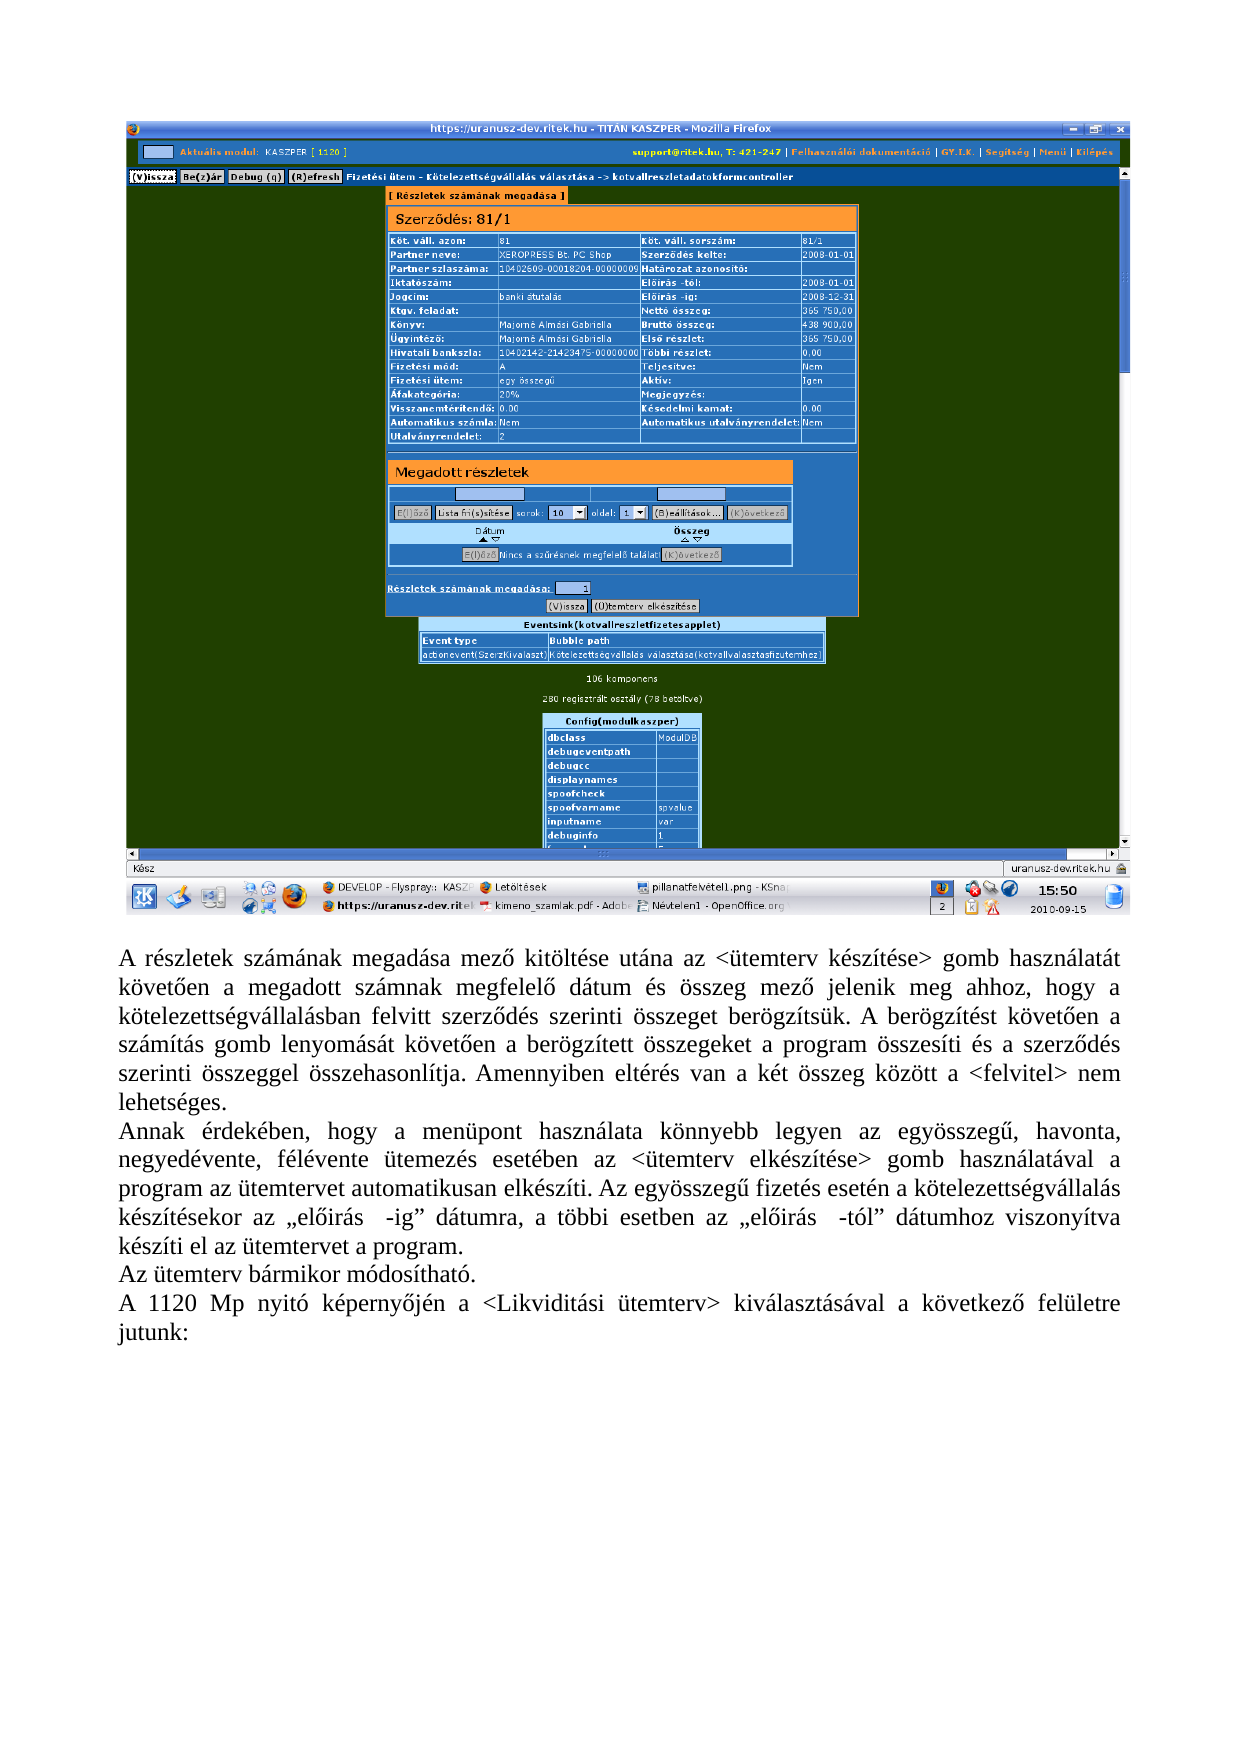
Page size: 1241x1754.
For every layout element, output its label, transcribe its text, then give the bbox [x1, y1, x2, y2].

text A 1120 Mp nyitó képernyőjén a <Likviditási ütemterv> kiválasztásával a következő felületre jutunk: [118, 1288, 1122, 1346]
text A részletek számának megadása mező kitöltése utána az <ütemterv készítése> gomb használatát követően a megadott számnak megfelelő dátum és összeg mező jelenik meg ahhoz, hogy a kötelezettségvállalásban felvitt szerződés szerinti összeget berögzítsük. A berögzítést követően a számítás gomb lenyomását követően a berögzített összegeket a program összesíti és a szerződés szerinti összeggel összehasonlítja. Amennyiben eltérés van a két összeg között a <felvitel> nem lehetséges. [118, 943, 1122, 1116]
text Az ütemterv bármikor módosítható. [118, 1259, 1122, 1288]
text Annak érdekében, hogy a menüpont használata könnyebb legyen az egyösszegű, havonta, negyedévente, félévente ütemezés esetében az <ütemterv elkészítése> gomb használatával a program az ütemtervet automatikusan elkészíti. Az egyösszegű fizetés esetén a kötelezettségvállalás készítésekor az „előirás -ig” dátumra, a többi esetben az „előirás -tól” dátumhoz viszonyítva készíti el az ütemtervet a program. [118, 1116, 1122, 1259]
picture [126, 121, 1131, 915]
